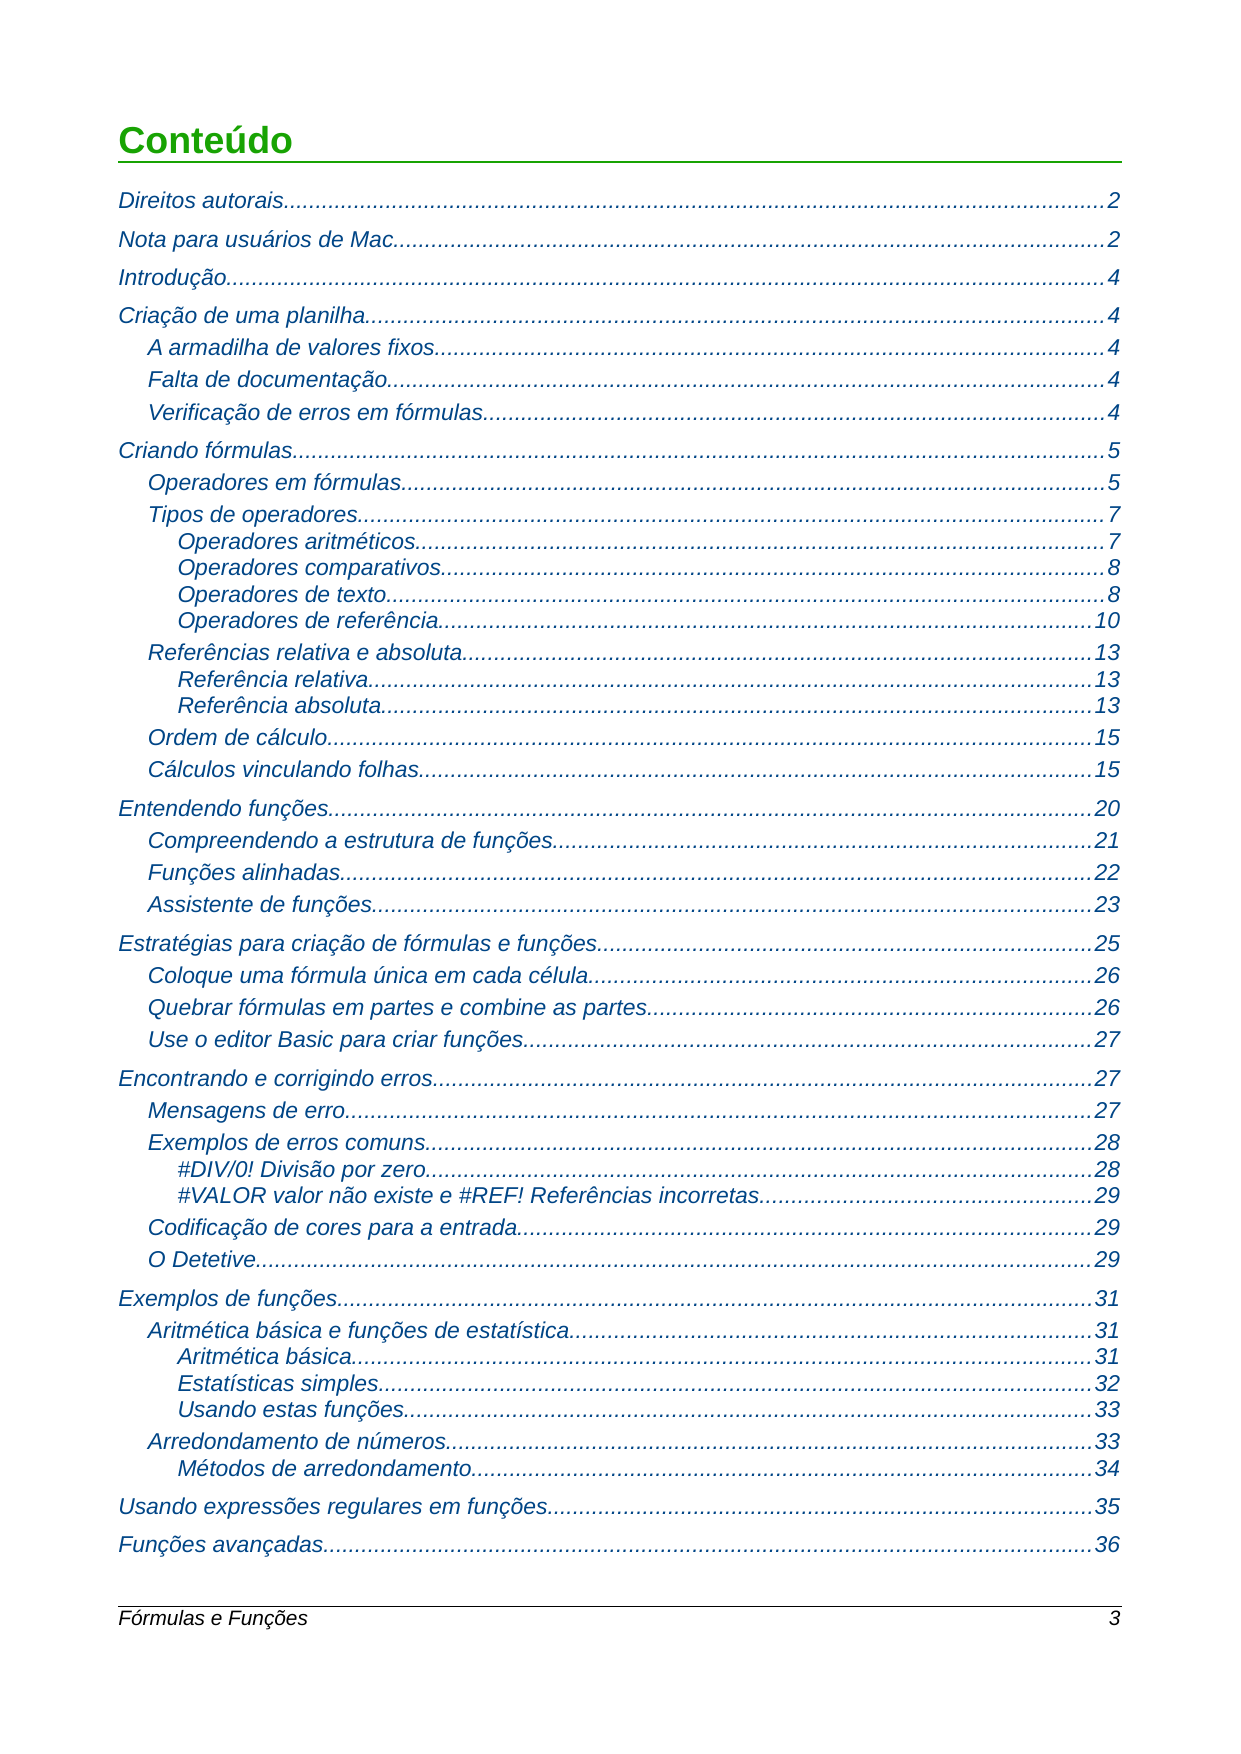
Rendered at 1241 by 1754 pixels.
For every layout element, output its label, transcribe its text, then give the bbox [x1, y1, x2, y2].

text Introdução 4 [118, 264, 1122, 290]
text Use o editor Basic para criar funções 27 [148, 1026, 1122, 1053]
text Operadores de referência 10 [177, 607, 1122, 633]
text Assistente de funções 23 [148, 891, 1122, 918]
text Operadores comparativos 8 [177, 554, 1122, 581]
text Exemplos de funções 31 [118, 1284, 1122, 1311]
text Referência relativa 13 [177, 666, 1122, 692]
text Exemplos de erros comuns 28 [148, 1129, 1122, 1156]
text Tipos de operadores 7 [148, 501, 1122, 528]
text O Detetive 29 [148, 1246, 1122, 1273]
text Aritmética básica 31 [177, 1343, 1122, 1369]
text #DIV/0! Divisão por zero 28 [177, 1156, 1122, 1182]
text Estatísticas simples 32 [177, 1369, 1122, 1396]
text Direitos autorais 2 [118, 187, 1122, 214]
text Criando fórmulas 5 [118, 437, 1122, 463]
text Referências relativa e absoluta 13 [148, 639, 1122, 666]
text Compreendendo a estrutura de funções 21 [148, 827, 1122, 853]
text Entendendo funções 20 [118, 794, 1122, 821]
text Criação de uma planilha 4 [118, 302, 1122, 328]
text Usando estas funções 33 [177, 1396, 1122, 1422]
text Funções avançadas 36 [118, 1531, 1122, 1557]
text Falta de documentação 4 [148, 366, 1122, 393]
text Operadores em fórmulas 5 [148, 469, 1122, 496]
text Funções alinhadas 22 [148, 859, 1122, 886]
text Aritmética básica e funções de estatística 31 [148, 1317, 1122, 1343]
text Operadores de texto 8 [177, 581, 1122, 607]
text #VALOR valor não existe e #REF! Referências incorretas 29 [177, 1182, 1122, 1208]
text Mensagens de erro 27 [148, 1097, 1122, 1123]
text Métodos de arredondamento 34 [177, 1454, 1122, 1481]
text Cálculos vinculando folhas 15 [148, 756, 1122, 783]
text Usando expressões regulares em funções 35 [118, 1493, 1122, 1519]
text Quebrar fórmulas em partes e combine as partes 26 [148, 994, 1122, 1021]
text Referência absoluta 13 [177, 692, 1122, 718]
text Conteúdo [118, 118, 1122, 161]
text Nota para usuários de Mac 2 [118, 226, 1122, 252]
text Arredondamento de números 33 [148, 1428, 1122, 1454]
text Verificação de erros em fórmulas 4 [148, 399, 1122, 425]
text Encontrando e corrigindo erros 27 [118, 1064, 1122, 1091]
text A armadilha de valores fixos 4 [148, 334, 1122, 361]
text Estratégias para criação de fórmulas e funções 25 [118, 929, 1122, 956]
text Coloque uma fórmula única em cada célula 26 [148, 962, 1122, 988]
text Codificação de cores para a entrada 29 [148, 1214, 1122, 1241]
text Ordem de cálculo 15 [148, 724, 1122, 751]
text Operadores aritméticos 7 [177, 528, 1122, 554]
